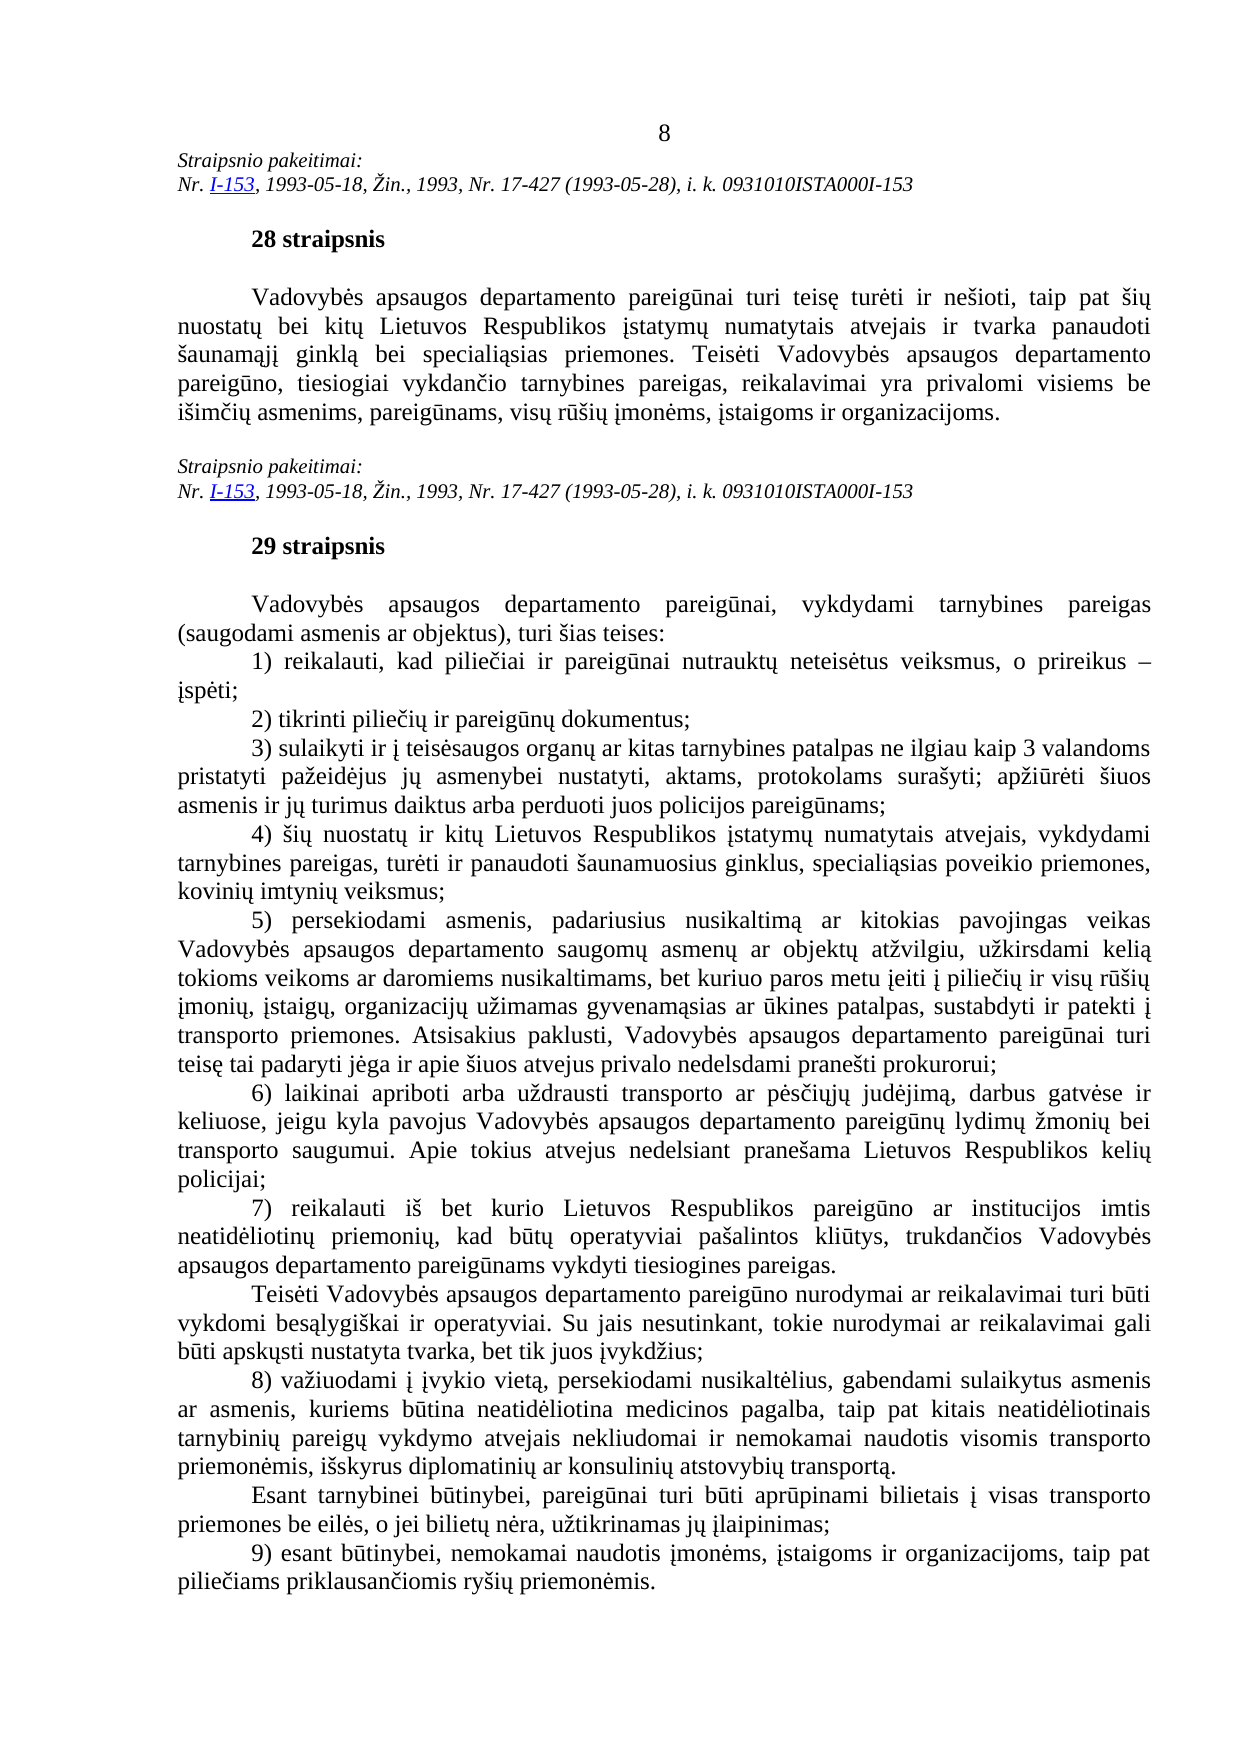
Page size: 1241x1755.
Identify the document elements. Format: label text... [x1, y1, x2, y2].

text Vadovybės apsaugos departamento pareigūnai turi teisę turėti ir nešioti, taip pat šių nuostatų bei kitų Lietuvos Respublikos įstatymų numatytais atvejais ir tvarka panaudoti šaunamąjį ginklą bei specialiąsias priemones. Teisėti Vadovybės apsaugos departamento pareigūno, tiesiogiai vykdančio tarnybines pareigas, reikalavimai yra privalomi visiems be išimčių asmenims, pareigūnams, visų rūšių įmonėms, įstaigoms ir organizacijoms. [177, 282, 1152, 426]
text 3) sulaikyti ir į teisėsaugos organų ar kitas tarnybines patalpas ne ilgiau kaip 3 valandoms pristatyti pažeidėjus jų asmenybei nustatyti, aktams, protokolams surašyti; apžiūrėti šiuos asmenis ir jų turimus daiktus arba perduoti juos policijos pareigūnams; [177, 733, 1152, 819]
text Straipsnio pakeitimai: [177, 454, 1152, 478]
text 9) esant būtinybei, nemokamai naudotis įmonėms, įstaigoms ir organizacijoms, taip pat piliečiams priklausančiomis ryšių priemonėmis. [177, 1538, 1152, 1595]
text Nr. I-153, 1993-05-18, Žin., 1993, Nr. 17-427 (1993-05-28), i. k. 0931010ISTA000I-153 [177, 172, 1152, 196]
text 4) šių nuostatų ir kitų Lietuvos Respublikos įstatymų numatytais atvejais, vykdydami tarnybines pareigas, turėti ir panaudoti šaunamuosius ginklus, specialiąsias poveikio priemones, kovinių imtynių veiksmus; [177, 819, 1152, 905]
text Teisėti Vadovybės apsaugos departamento pareigūno nurodymai ar reikalavimai turi būti vykdomi besąlygiškai ir operatyviai. Su jais nesutinkant, tokie nurodymai ar reikalavimai gali būti apskųsti nustatyta tvarka, bet tik juos įvykdžius; [177, 1279, 1152, 1365]
text 29 straipsnis [177, 531, 1152, 560]
text Straipsnio pakeitimai: [177, 148, 1152, 172]
text 2) tikrinti piliečių ir pareigūnų dokumentus; [177, 704, 1152, 733]
text 7) reikalauti iš bet kurio Lietuvos Respublikos pareigūno ar institucijos imtis neatidėliotinų priemonių, kad būtų operatyviai pašalintos kliūtys, trukdančios Vadovybės apsaugos departamento pareigūnams vykdyti tiesiogines pareigas. [177, 1193, 1152, 1279]
text 1) reikalauti, kad piliečiai ir pareigūnai nutrauktų neteisėtus veiksmus, o prireikus – įspėti; [177, 646, 1152, 704]
text 6) laikinai apriboti arba uždrausti transporto ar pėsčiųjų judėjimą, darbus gatvėse ir keliuose, jeigu kyla pavojus Vadovybės apsaugos departamento pareigūnų lydimų žmonių bei transporto saugumui. Apie tokius atvejus nedelsiant pranešama Lietuvos Respublikos kelių policijai; [177, 1078, 1152, 1193]
text 28 straipsnis [177, 224, 1152, 253]
text Esant tarnybinei būtinybei, pareigūnai turi būti aprūpinami bilietais į visas transporto priemones be eilės, o jei bilietų nėra, užtikrinamas jų įlaipinimas; [177, 1480, 1152, 1538]
text 5) persekiodami asmenis, padariusius nusikaltimą ar kitokias pavojingas veikas Vadovybės apsaugos departamento saugomų asmenų ar objektų atžvilgiu, užkirsdami kelią tokioms veikoms ar daromiems nusikaltimams, bet kuriuo paros metu įeiti į piliečių ir visų rūšių įmonių, įstaigų, organizacijų užimamas gyvenamąsias ar ūkines patalpas, sustabdyti ir patekti į transporto priemones. Atsisakius paklusti, Vadovybės apsaugos departamento pareigūnai turi teisę tai padaryti jėga ir apie šiuos atvejus privalo nedelsdami pranešti prokurorui; [177, 905, 1152, 1078]
text 8) važiuodami į įvykio vietą, persekiodami nusikaltėlius, gabendami sulaikytus asmenis ar asmenis, kuriems būtina neatidėliotina medicinos pagalba, taip pat kitais neatidėliotinais tarnybinių pareigų vykdymo atvejais nekliudomai ir nemokamai naudotis visomis transporto priemonėmis, išskyrus diplomatinių ar konsulinių atstovybių transportą. [177, 1365, 1152, 1480]
text Nr. I-153, 1993-05-18, Žin., 1993, Nr. 17-427 (1993-05-28), i. k. 0931010ISTA000I-153 [177, 478, 1152, 503]
text Vadovybės apsaugos departamento pareigūnai, vykdydami tarnybines pareigas (saugodami asmenis ar objektus), turi šias teises: [177, 589, 1152, 646]
